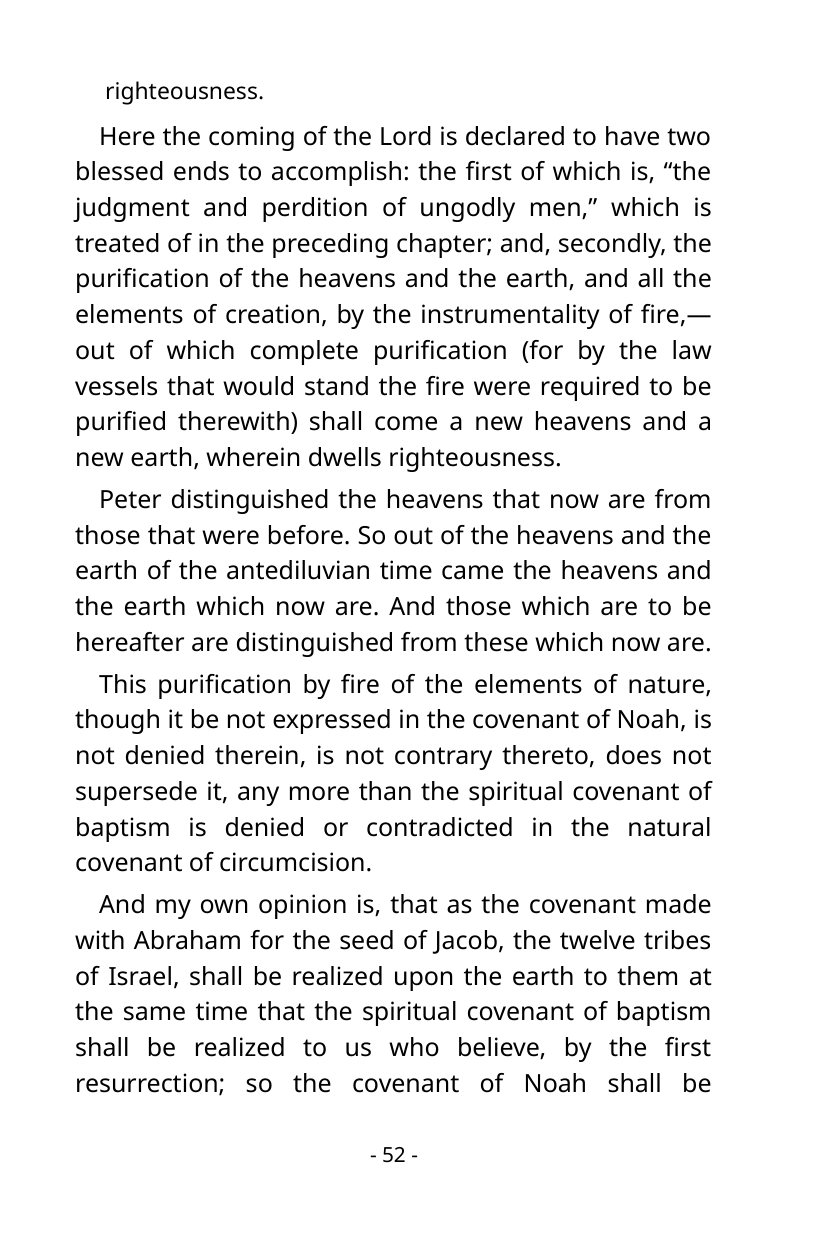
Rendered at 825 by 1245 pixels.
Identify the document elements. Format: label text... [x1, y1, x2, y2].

text Peter distinguished the heavens that now are from those that were before. So out of the heavens and the earth of the antediluvian time came the heavens and the earth which now are. And those which are to be hereafter are distinguished from these which now are. [75, 482, 712, 658]
text righteousness. [105, 75, 682, 106]
text This purification by fire of the elements of nature, though it be not expressed in the covenant of Noah, is not denied therein, is not contrary thereto, does not supersede it, any more than the spiritual covenant of baptism is denied or contradicted in the natural covenant of circumcision. [75, 666, 712, 879]
text Here the coming of the Lord is declared to have two blessed ends to accomplish: the first of which is, “the judgment and perdition of ungodly men,” which is treated of in the preceding chapter; and, secondly, the purification of the heavens and the earth, and all the elements of creation, by the instrumentality of fire,—out of which complete purification (for by the law vessels that would stand the fire were required to be purified therewith) shall come a new heavens and a new earth, wherein dwells righteousness. [75, 118, 712, 474]
text And my own opinion is, that as the covenant made with Abraham for the seed of Jacob, the twelve tribes of Israel, shall be realized upon the earth to them at the same time that the spiritual covenant of baptism shall be realized to us who believe, by the first resurrection; so the covenant of Noah shall be [75, 887, 712, 1099]
